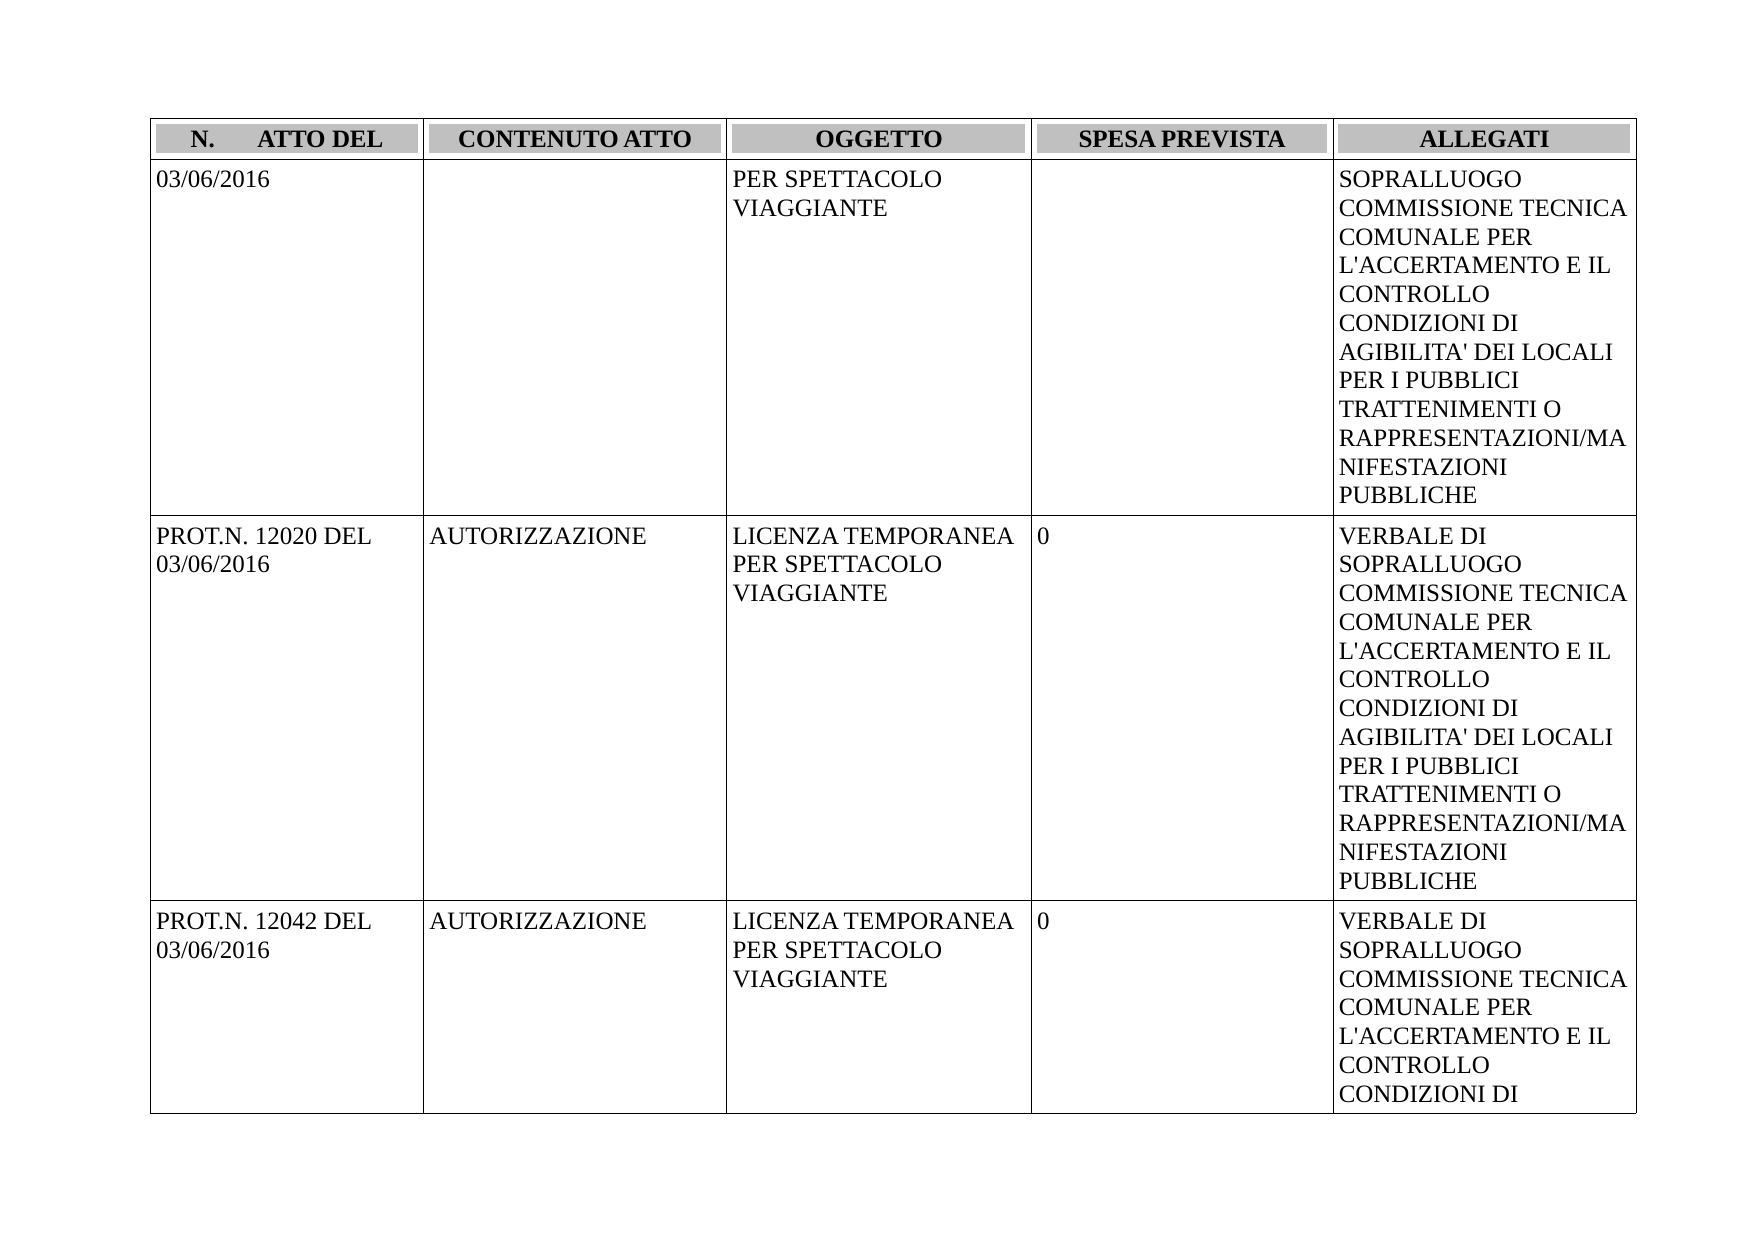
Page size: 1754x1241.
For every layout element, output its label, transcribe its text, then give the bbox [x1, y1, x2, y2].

table_cell PROT.N. 12042 DEL 03/06/2016 [151, 901, 423, 1113]
table_cell LICENZA TEMPORANEA PER SPETTACOLO VIAGGIANTE [727, 516, 1031, 900]
table_cell AUTORIZZAZIONE [424, 901, 726, 1113]
table_cell [1032, 160, 1333, 515]
table_header SPESA PREVISTA [1032, 119, 1333, 158]
table_cell 0 [1032, 901, 1333, 1113]
table_cell 0 [1032, 516, 1333, 900]
table_header OGGETTO [727, 119, 1031, 158]
table_cell VERBALE DI SOPRALLUOGO COMMISSIONE TECNICA COMUNALE PER L'ACCERTAMENTO E IL CONTROLLO CONDIZIONI DI [1334, 901, 1636, 1113]
table_cell AUTORIZZAZIONE [424, 516, 726, 900]
table_header CONTENUTO ATTO [424, 119, 726, 158]
table_header N. ATTO DEL [151, 119, 423, 158]
table_cell PER SPETTACOLO VIAGGIANTE [727, 160, 1031, 515]
table_cell 03/06/2016 [151, 160, 423, 515]
table_header ALLEGATI [1334, 119, 1636, 158]
table_cell VERBALE DI SOPRALLUOGO COMMISSIONE TECNICA COMUNALE PER L'ACCERTAMENTO E IL CONTROLLO CONDIZIONI DI AGIBILITA' DEI LOCALI PER I PUBBLICI TRATTENIMENTI O RAPPRESENTAZIONI/MANIFESTAZIONI PUBBLICHE [1334, 516, 1636, 900]
table_cell [424, 160, 726, 515]
table_cell PROT.N. 12020 DEL 03/06/2016 [151, 516, 423, 900]
table_cell LICENZA TEMPORANEA PER SPETTACOLO VIAGGIANTE [727, 901, 1031, 1113]
table_cell SOPRALLUOGO COMMISSIONE TECNICA COMUNALE PER L'ACCERTAMENTO E IL CONTROLLO CONDIZIONI DI AGIBILITA' DEI LOCALI PER I PUBBLICI TRATTENIMENTI O RAPPRESENTAZIONI/MANIFESTAZIONI PUBBLICHE [1334, 160, 1636, 515]
